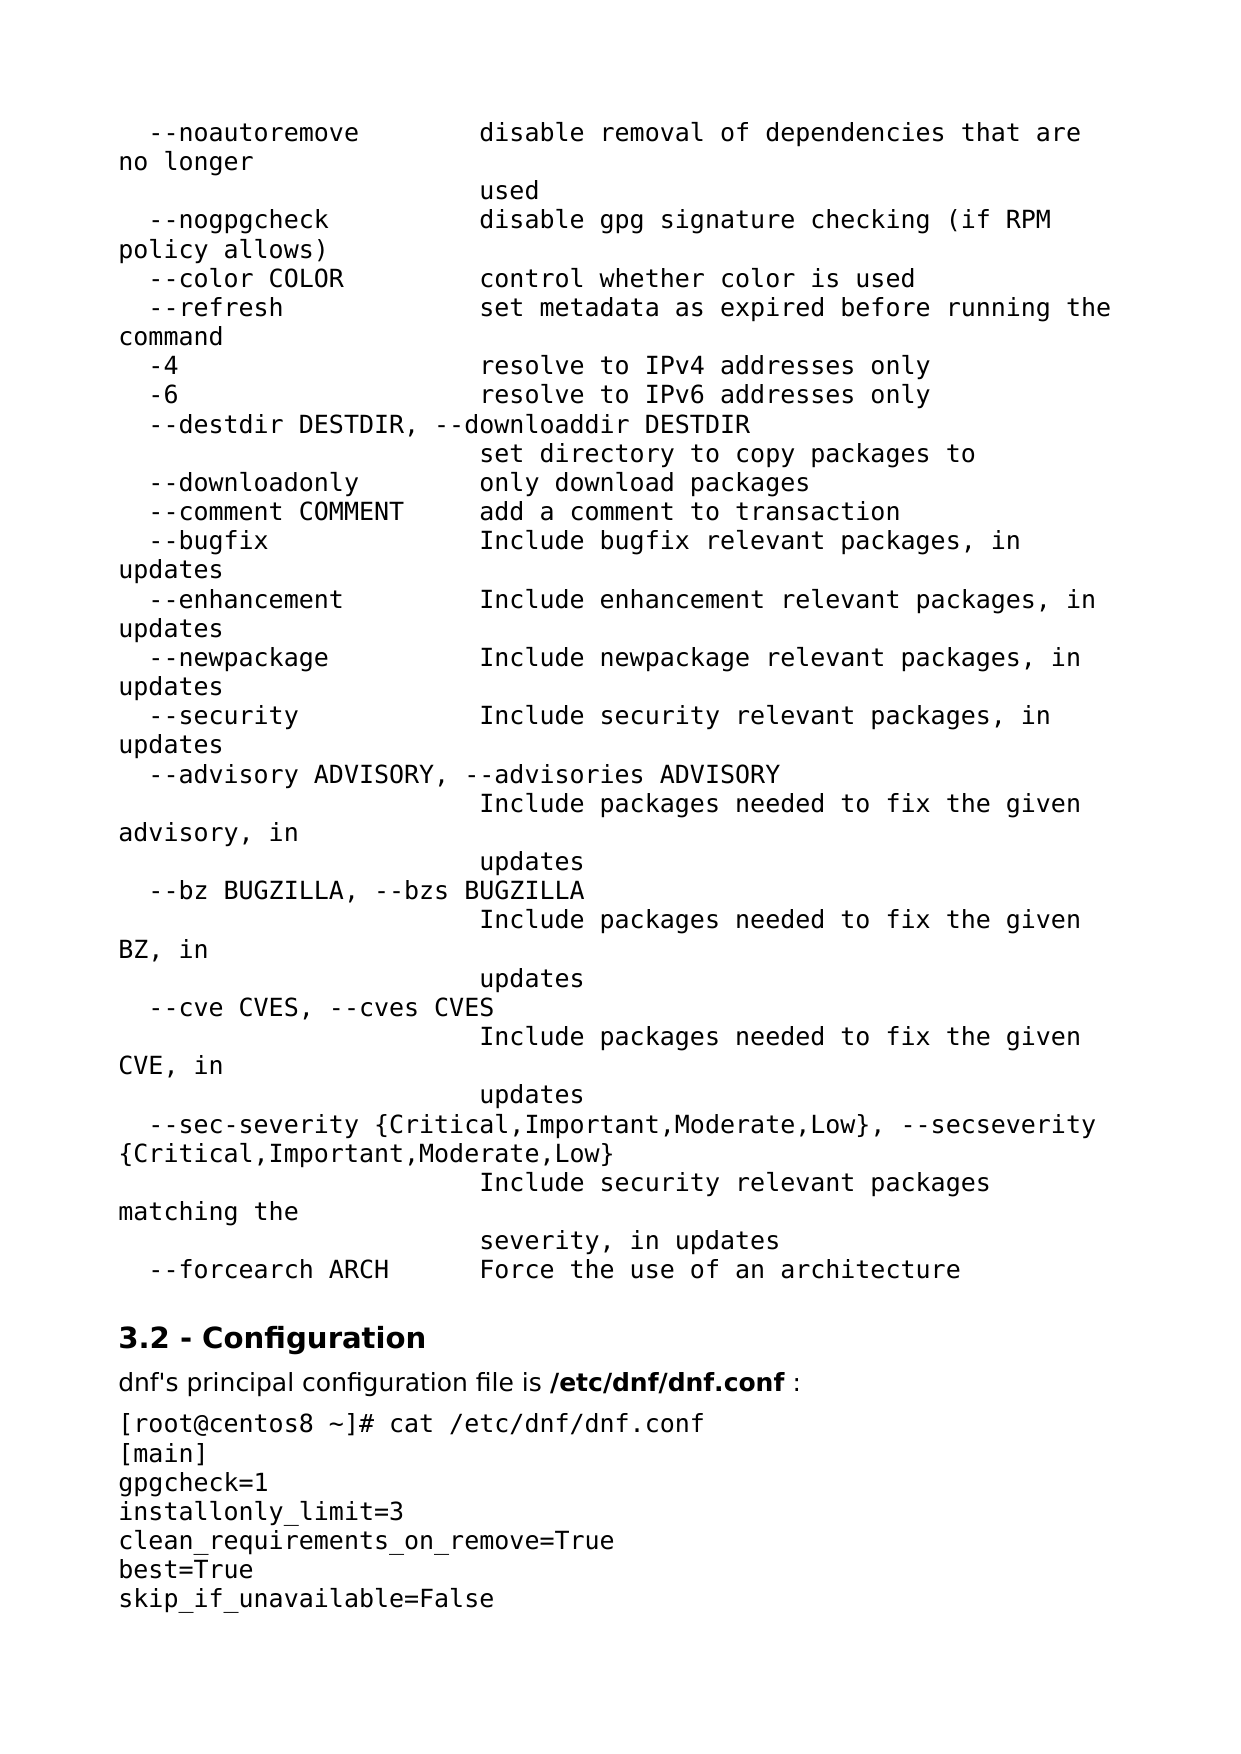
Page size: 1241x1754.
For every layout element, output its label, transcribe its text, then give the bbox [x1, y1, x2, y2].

text --noautoremove disable removal of dependencies that are no longer used --nogpgcheck disable gpg signature checking (if RPM policy allows) --color COLOR control whether color is used --refresh set metadata as expired before running the command -4 resolve to IPv4 addresses only -6 resolve to IPv6 addresses only --destdir DESTDIR, --downloaddir DESTDIR set directory to copy packages to --downloadonly only download packages --comment COMMENT add a comment to transaction --bugfix Include bugfix relevant packages, in updates --enhancement Include enhancement relevant packages, in updates --newpackage Include newpackage relevant packages, in updates --security Include security relevant packages, in updates --advisory ADVISORY, --advisories ADVISORY Include packages needed to fix the given advisory, in updates --bz BUGZILLA, --bzs BUGZILLA Include packages needed to fix the given BZ, in updates --cve CVES, --cves CVES Include packages needed to fix the given CVE, in updates --sec-severity {Critical,Important,Moderate,Low}, --secseverity {Critical,Important,Moderate,Low} Include security relevant packages matching the severity, in updates --forcearch ARCH Force the use of an architecture [118, 118, 1122, 1285]
text dnf's principal configuration file is /etc/dnf/dnf.conf : [118, 1368, 1122, 1397]
subtitle 3.2 - Configuration [118, 1322, 1122, 1356]
text [root@centos8 ~]# cat /etc/dnf/dnf.conf [main] gpgcheck=1 installonly_limit=3 clean_requirements_on_remove=True best=True skip_if_unavailable=False [118, 1410, 1122, 1614]
